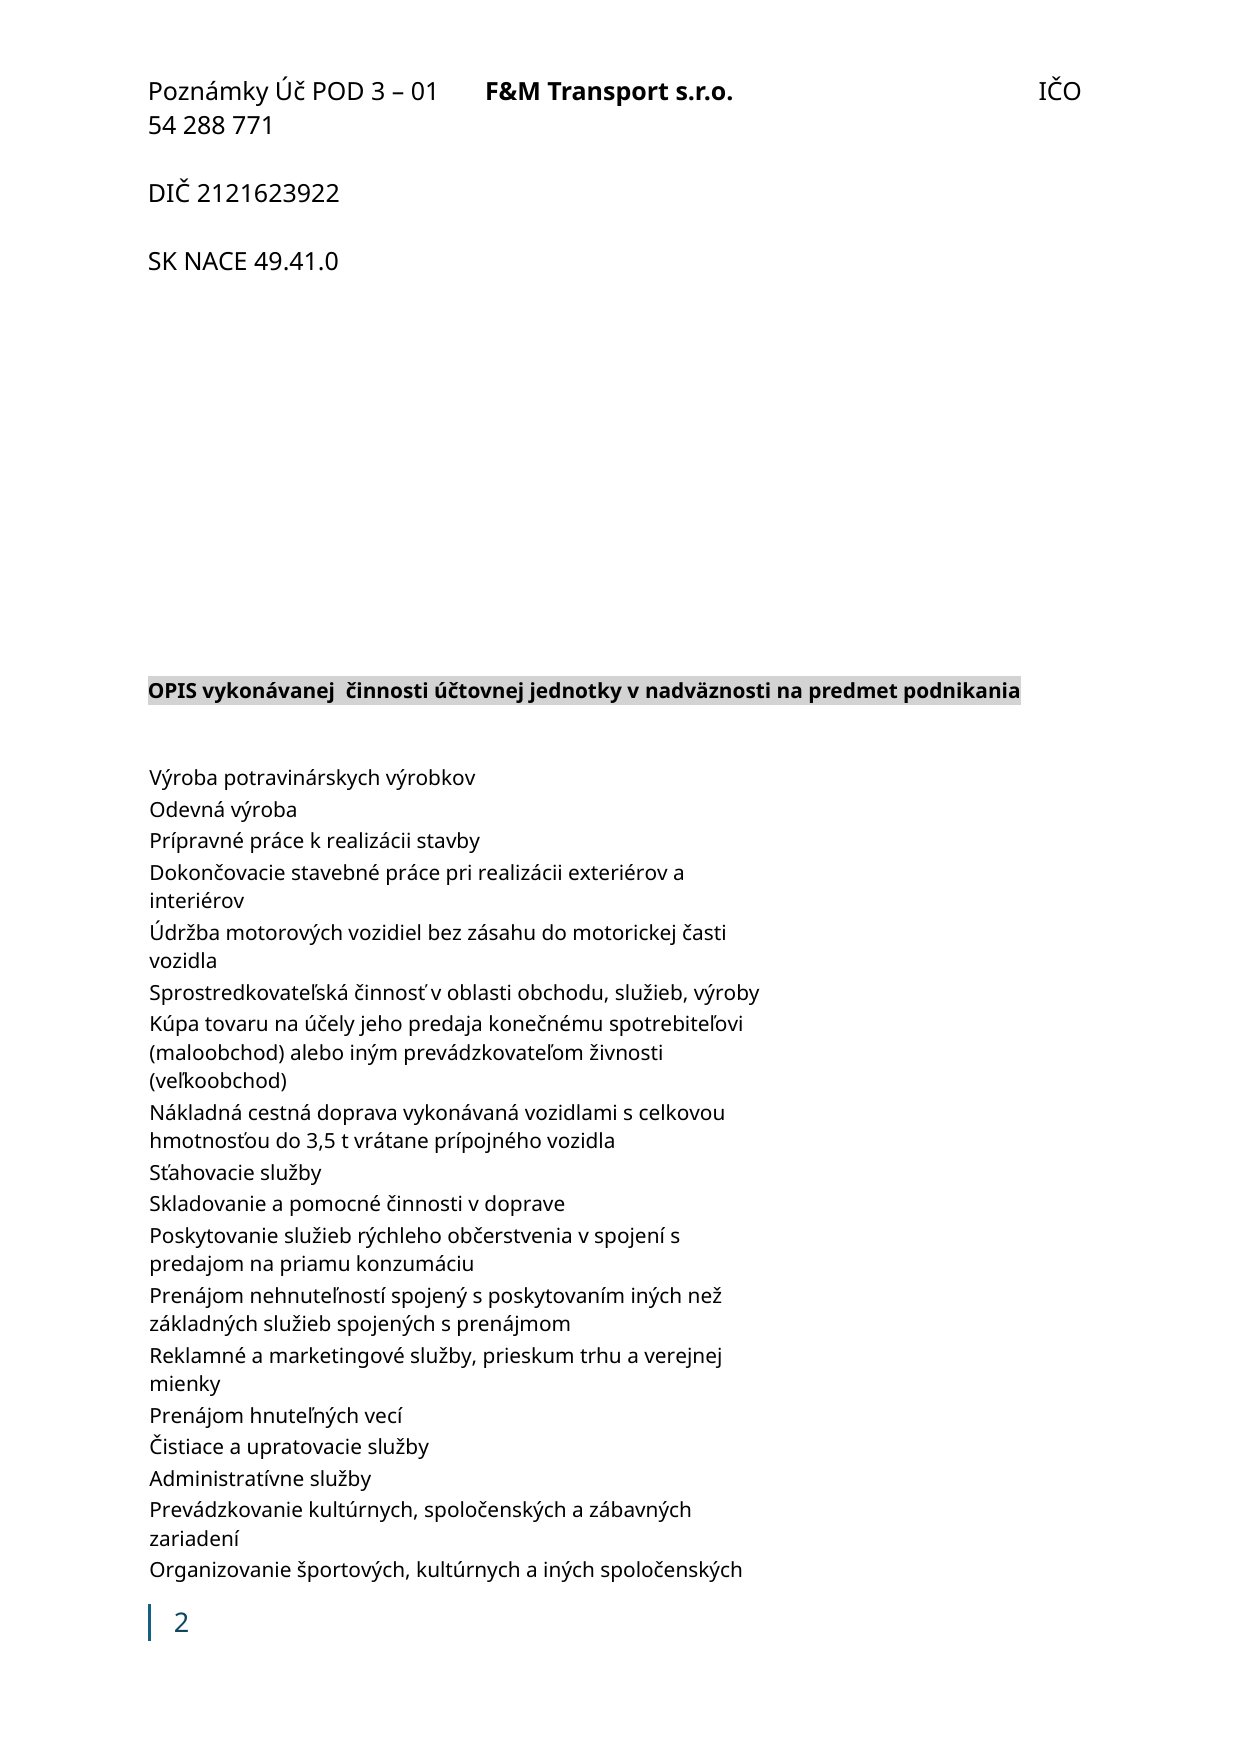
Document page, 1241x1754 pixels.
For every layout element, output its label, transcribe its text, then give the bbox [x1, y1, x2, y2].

table_header [779, 1008, 1093, 1096]
table_header [779, 1279, 1093, 1339]
table_header [779, 976, 1093, 1008]
table_header [779, 1188, 1093, 1219]
table_header [779, 1339, 1093, 1399]
table_header Prevádzkovanie kultúrnych, spoločenských a zábavných zariadení [148, 1494, 779, 1554]
text OPIS vykonávanej činnosti účtovnej jednotky v nadväznosti na predmet podnikania [148, 676, 1093, 705]
table_header [779, 1156, 1093, 1188]
table_header [779, 1494, 1093, 1554]
table_header Kúpa tovaru na účely jeho predaja konečnému spotrebiteľovi (maloobchod) alebo iným prevádzkovateľom živnosti (veľkoobchod) [148, 1008, 779, 1096]
table_header [779, 916, 1093, 976]
table_header Administratívne služby [148, 1463, 779, 1494]
table_header [779, 762, 1093, 793]
table_header Dokončovacie stavebné práce pri realizácii exteriérov a interiérov [148, 856, 779, 916]
table_header [779, 825, 1093, 856]
table_header [779, 1399, 1093, 1431]
table_header Sprostredkovateľská činnosť v oblasti obchodu, služieb, výroby [148, 976, 779, 1008]
table_header Prípravné práce k realizácii stavby [148, 825, 779, 856]
table_header Údržba motorových vozidiel bez zásahu do motorickej časti vozidla [148, 916, 779, 976]
table_header Prenájom nehnuteľností spojený s poskytovaním iných než základných služieb spojených s prenájmom [148, 1279, 779, 1339]
table_header Výroba potravinárskych výrobkov [148, 762, 779, 793]
table_header [779, 1463, 1093, 1494]
table_header Skladovanie a pomocné činnosti v doprave [148, 1188, 779, 1219]
table_header Reklamné a marketingové služby, prieskum trhu a verejnej mienky [148, 1339, 779, 1399]
table_header Organizovanie športových, kultúrnych a iných spoločenských [148, 1554, 779, 1586]
table_header [779, 1219, 1093, 1279]
table_header [779, 1431, 1093, 1462]
table_header Nákladná cestná doprava vykonávaná vozidlami s celkovou hmotnosťou do 3,5 t vrátane prípojného vozidla [148, 1096, 779, 1156]
table_header [779, 1096, 1093, 1156]
table_header Čistiace a upratovacie služby [148, 1431, 779, 1462]
table_header Prenájom hnuteľných vecí [148, 1399, 779, 1431]
table_header Poskytovanie služieb rýchleho občerstvenia v spojení s predajom na priamu konzumáciu [148, 1219, 779, 1279]
table_header [779, 1554, 1093, 1586]
table_header Sťahovacie služby [148, 1156, 779, 1188]
table_header Odevná výroba [148, 793, 781, 825]
table_header [779, 856, 1093, 916]
